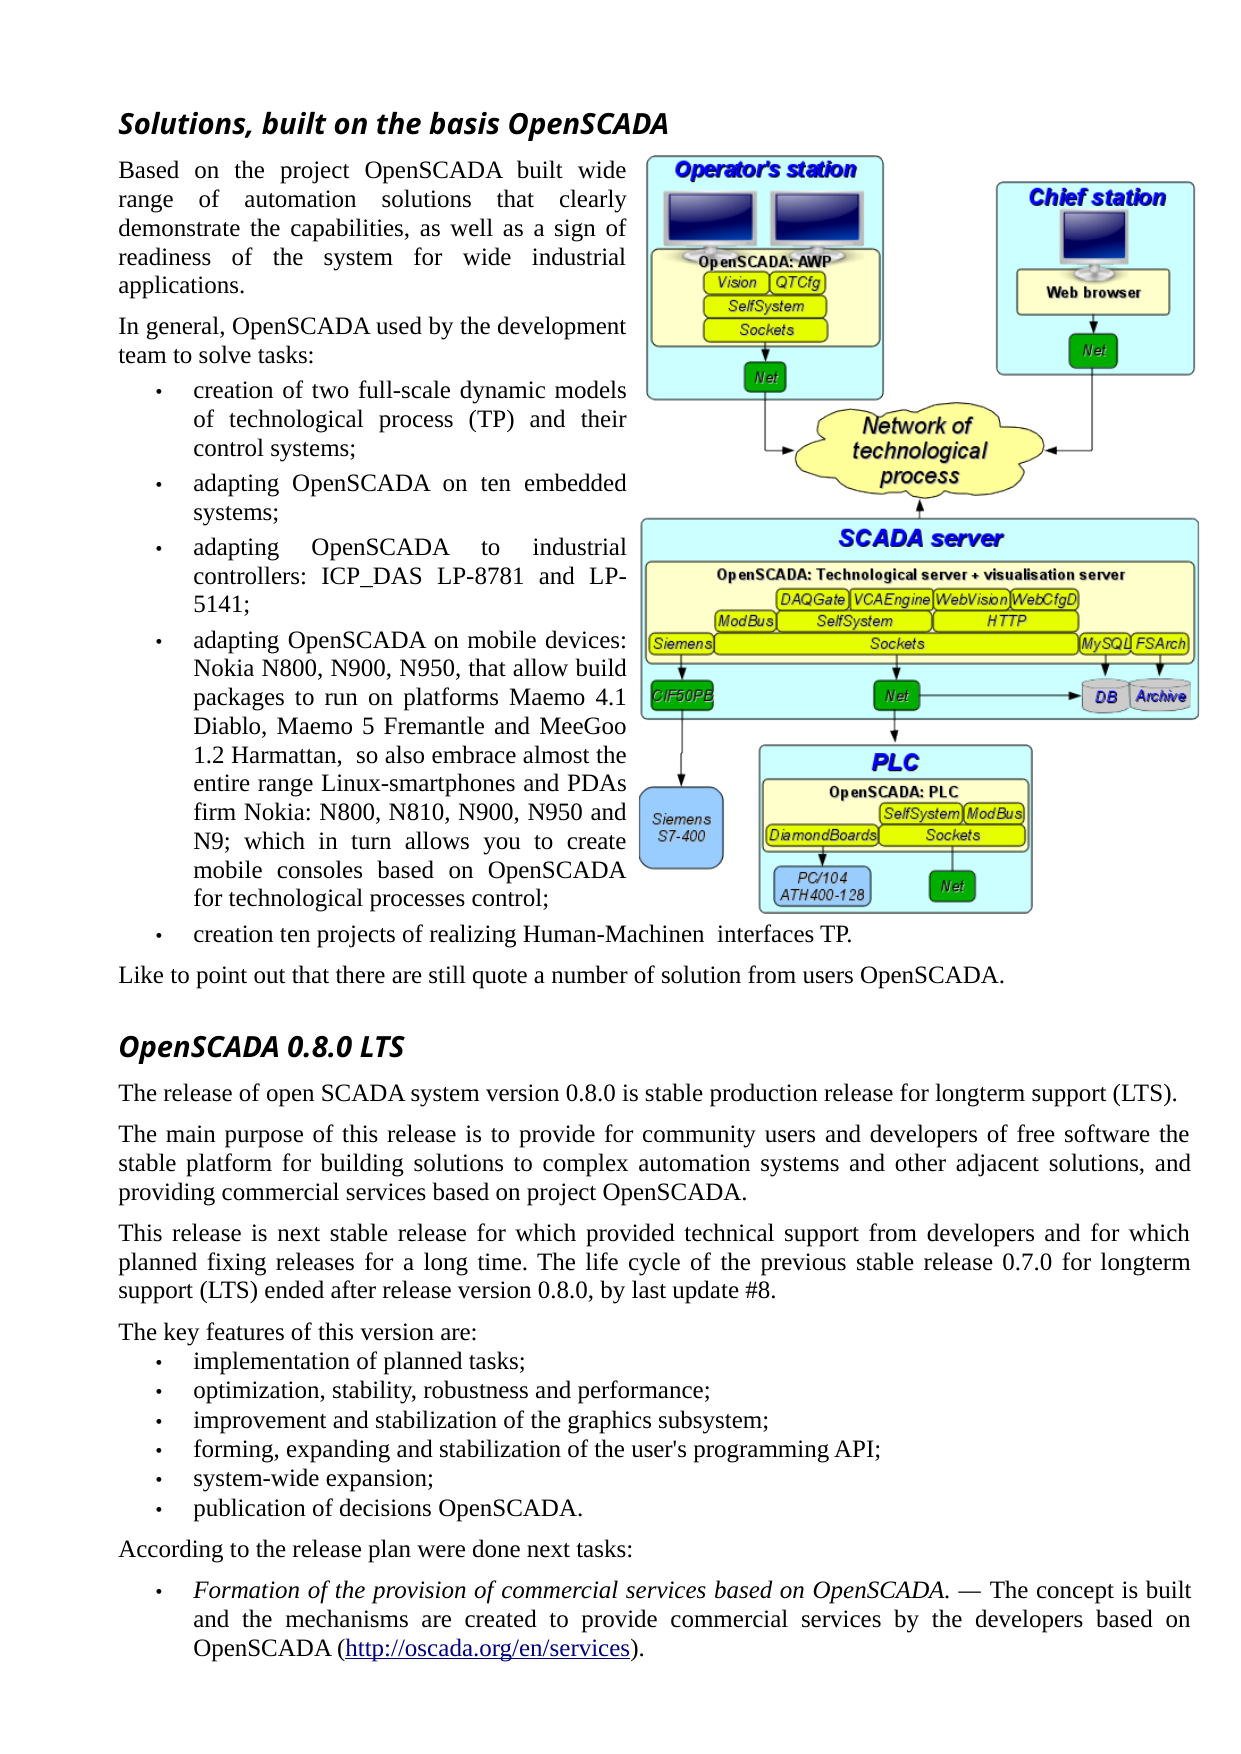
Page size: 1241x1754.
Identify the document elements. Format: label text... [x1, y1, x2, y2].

list adapting OpenSCADA on mobile devices: Nokia N800, N900, N950, that allow build packages to run on platforms Maemo 4.1 Diablo, Maemo 5 Fremantle and MeeGoo 1.2 Harmattan, so also embrace almost the entire range Linux-smartphones and PDAs firm Nokia: N800, N810, N900, N950 and N9; which in turn allows you to create mobile consoles based on OpenSCADA for technological processes control; [156, 625, 638, 912]
list system-wide expansion; [156, 1463, 1192, 1492]
list Formation of the provision of commercial services based on OpenSCADA. — The concept is built and the mechanisms are created to provide commercial services by the developers based on OpenSCADA (http://oscada.org/en/services). [156, 1575, 1192, 1661]
text The main purpose of this release is to provide for community users and developers of free software the stable platform for building solutions to complex automation systems and other adjacent solutions, and providing commercial services based on project OpenSCADA. [118, 1119, 1192, 1206]
text Like to point out that there are still quote a number of solution from users OpenSCADA. [118, 960, 1192, 989]
list implementation of planned tasks; [156, 1346, 1192, 1375]
list publication of decisions OpenSCADA. [156, 1493, 1192, 1522]
text According to the release plan were done next tasks: [118, 1534, 1192, 1563]
list optimization, stability, robustness and performance; [156, 1375, 1192, 1404]
list creation ten projects of realizing Human-Machinen interfaces TP. [156, 919, 1192, 947]
text The key features of this version are: [118, 1317, 1192, 1345]
subtitle OpenSCADA 0.8.0 LTS [118, 1026, 1192, 1066]
list creation of two full-scale dynamic models of technological process (TP) and their control systems; [156, 375, 638, 462]
text This release is next stable release for which provided technical support from developers and for which planned fixing releases for a long time. The life cycle of the previous stable release 0.7.0 for longterm support (LTS) ended after release version 0.8.0, by last update #8. [118, 1218, 1192, 1304]
list adapting OpenSCADA on ten embedded systems; [156, 468, 638, 526]
list improvement and stabilization of the graphics subsystem; [156, 1405, 1192, 1433]
text The release of open SCADA system version 0.8.0 is stable production release for longterm support (LTS). [118, 1078, 1192, 1107]
text Based on the project OpenSCADA built wide range of automation solutions that clearly demonstrate the capabilities, as well as a sign of readiness of the system for wide industrial applications. [118, 155, 638, 299]
list forming, expanding and stabilization of the user's programming API; [156, 1434, 1192, 1463]
subtitle Solutions, built on the basis OpenSCADA [118, 103, 1192, 143]
text In general, OpenSCADA used by the development team to solve tasks: [118, 311, 638, 369]
list adapting OpenSCADA to industrial controllers: ICP_DAS LP-8781 and LP-5141; [156, 532, 638, 618]
picture [638, 155, 1200, 914]
